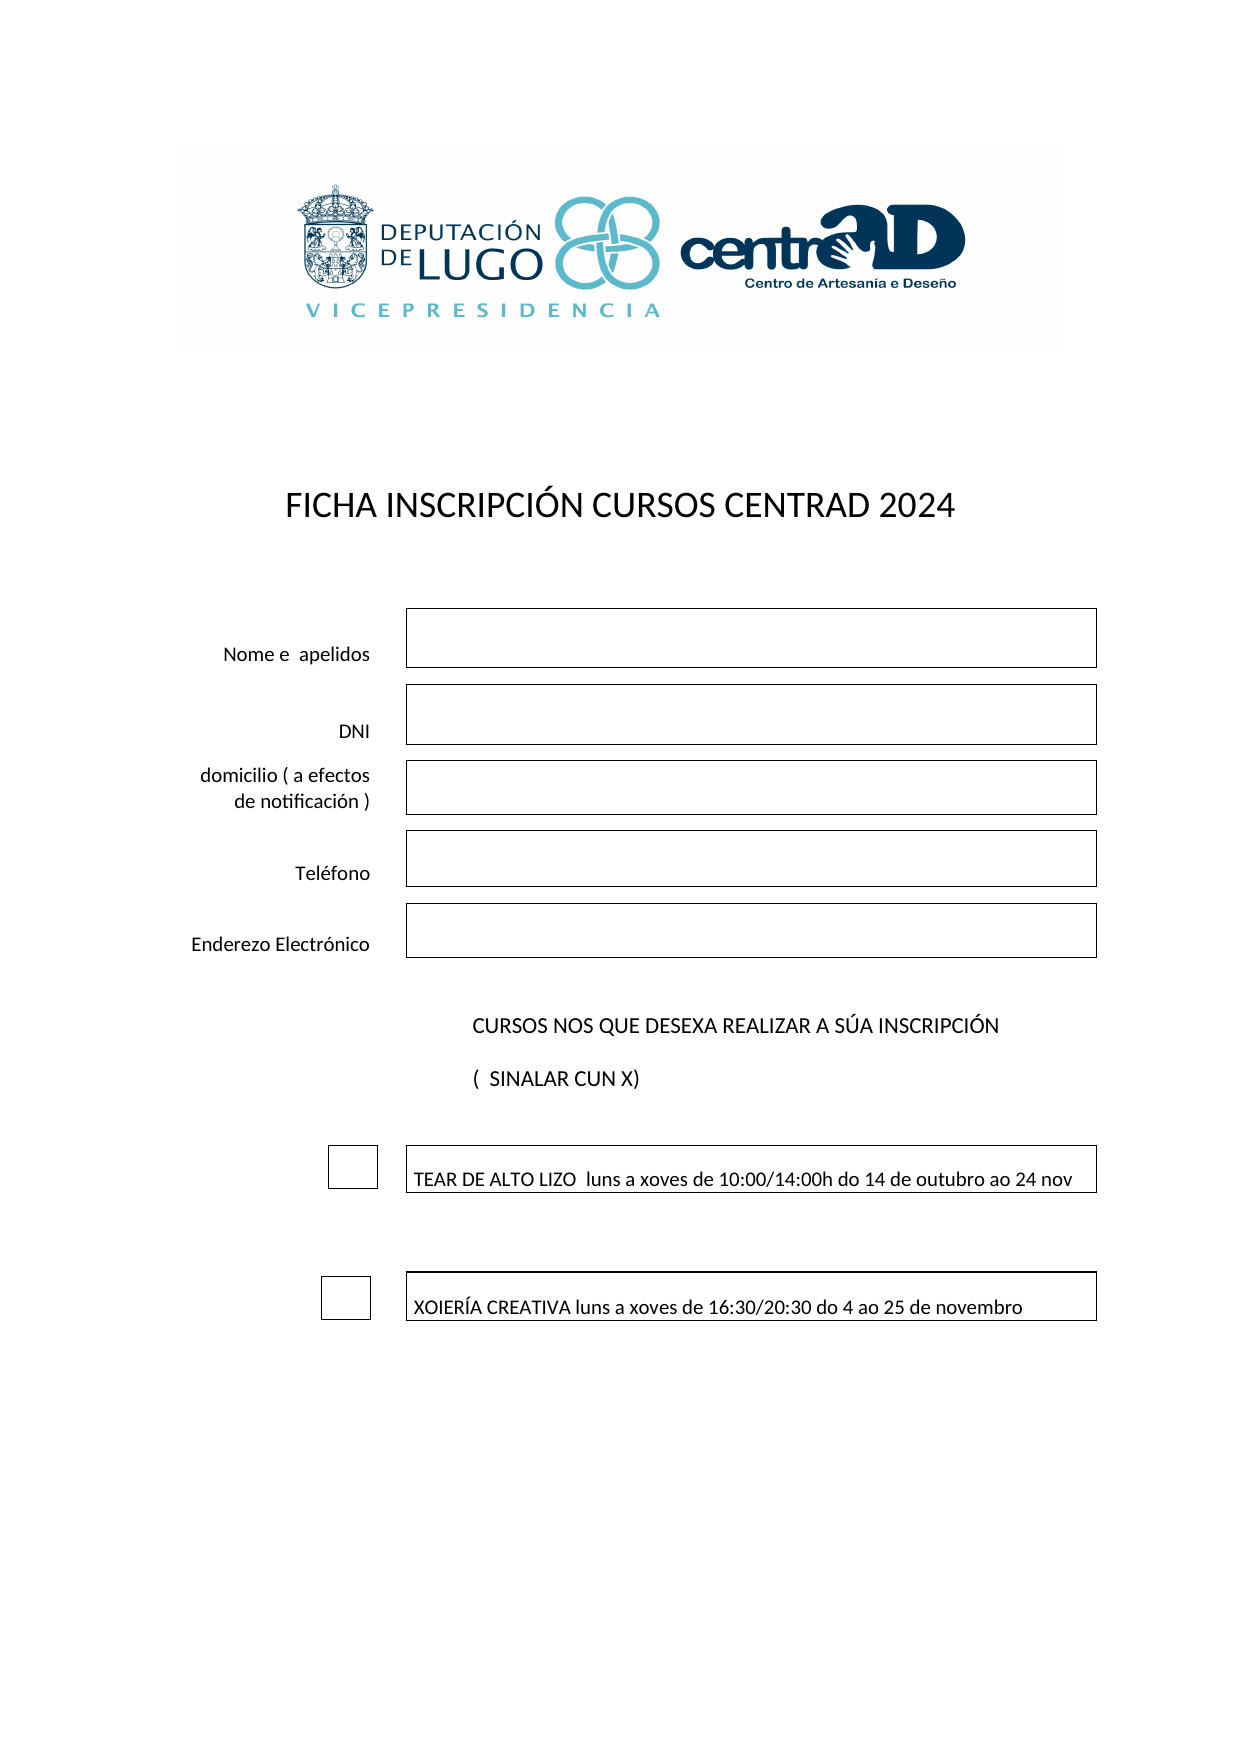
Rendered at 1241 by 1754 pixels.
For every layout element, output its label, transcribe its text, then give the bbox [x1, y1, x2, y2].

table_header [177, 1271, 377, 1320]
table_cell [406, 668, 558, 684]
table_cell [581, 887, 694, 903]
table_cell [377, 903, 406, 957]
table_cell [829, 745, 1096, 760]
table_cell [829, 887, 1096, 903]
table_cell [406, 887, 558, 903]
table_header [407, 609, 1096, 667]
table_cell [377, 667, 406, 684]
table_cell [377, 814, 406, 830]
table_cell [407, 761, 1096, 813]
picture [177, 147, 1063, 351]
table_cell [559, 668, 581, 684]
text FICHA INSCRIPCIÓN CURSOS CENTRAD 2024 [177, 481, 1063, 527]
table_cell [407, 831, 1096, 886]
table_cell [559, 745, 581, 760]
table_header [377, 1145, 406, 1192]
table_cell [177, 814, 377, 830]
table_header Nome e apelidos [177, 608, 377, 667]
table_cell DNI [177, 684, 377, 743]
table_cell Enderezo Electrónico [177, 903, 377, 957]
table_cell [377, 744, 406, 760]
table_cell [377, 886, 406, 903]
table_cell [581, 745, 694, 760]
table_cell [377, 760, 406, 813]
table_cell [406, 745, 558, 760]
table_cell [829, 668, 1096, 684]
table_cell [559, 815, 581, 830]
table_cell [406, 815, 558, 830]
table_header TEAR DE ALTO LIZO luns a xoves de 10:00/14:00h do 14 de outubro ao 24 nov [407, 1146, 1096, 1192]
text ( SINALAR CUN X) [177, 1064, 1063, 1092]
table_cell [694, 745, 829, 760]
table_cell [694, 887, 829, 903]
table_cell [829, 815, 1096, 830]
table_cell [559, 887, 581, 903]
table_cell domicilio ( a efectos de notificación ) [177, 760, 377, 813]
table_cell [581, 668, 694, 684]
table_cell [407, 904, 1096, 957]
table_header [377, 608, 406, 667]
table_cell [694, 668, 829, 684]
table_cell [177, 886, 377, 903]
table_cell [581, 815, 694, 830]
table_cell Teléfono [177, 830, 377, 886]
table_cell [377, 684, 406, 743]
table_cell [177, 667, 377, 684]
table_header [177, 1145, 377, 1192]
text CURSOS NOS QUE DESEXA REALIZAR A SÚA INSCRIPCIÓN [177, 1011, 1063, 1039]
table_cell [377, 830, 406, 886]
table_header XOIERÍA CREATIVA luns a xoves de 16:30/20:30 do 4 ao 25 de novembro [407, 1273, 1096, 1320]
table_cell [177, 744, 377, 760]
table_header [377, 1271, 406, 1320]
table_cell [694, 815, 829, 830]
table_cell [407, 685, 1096, 743]
